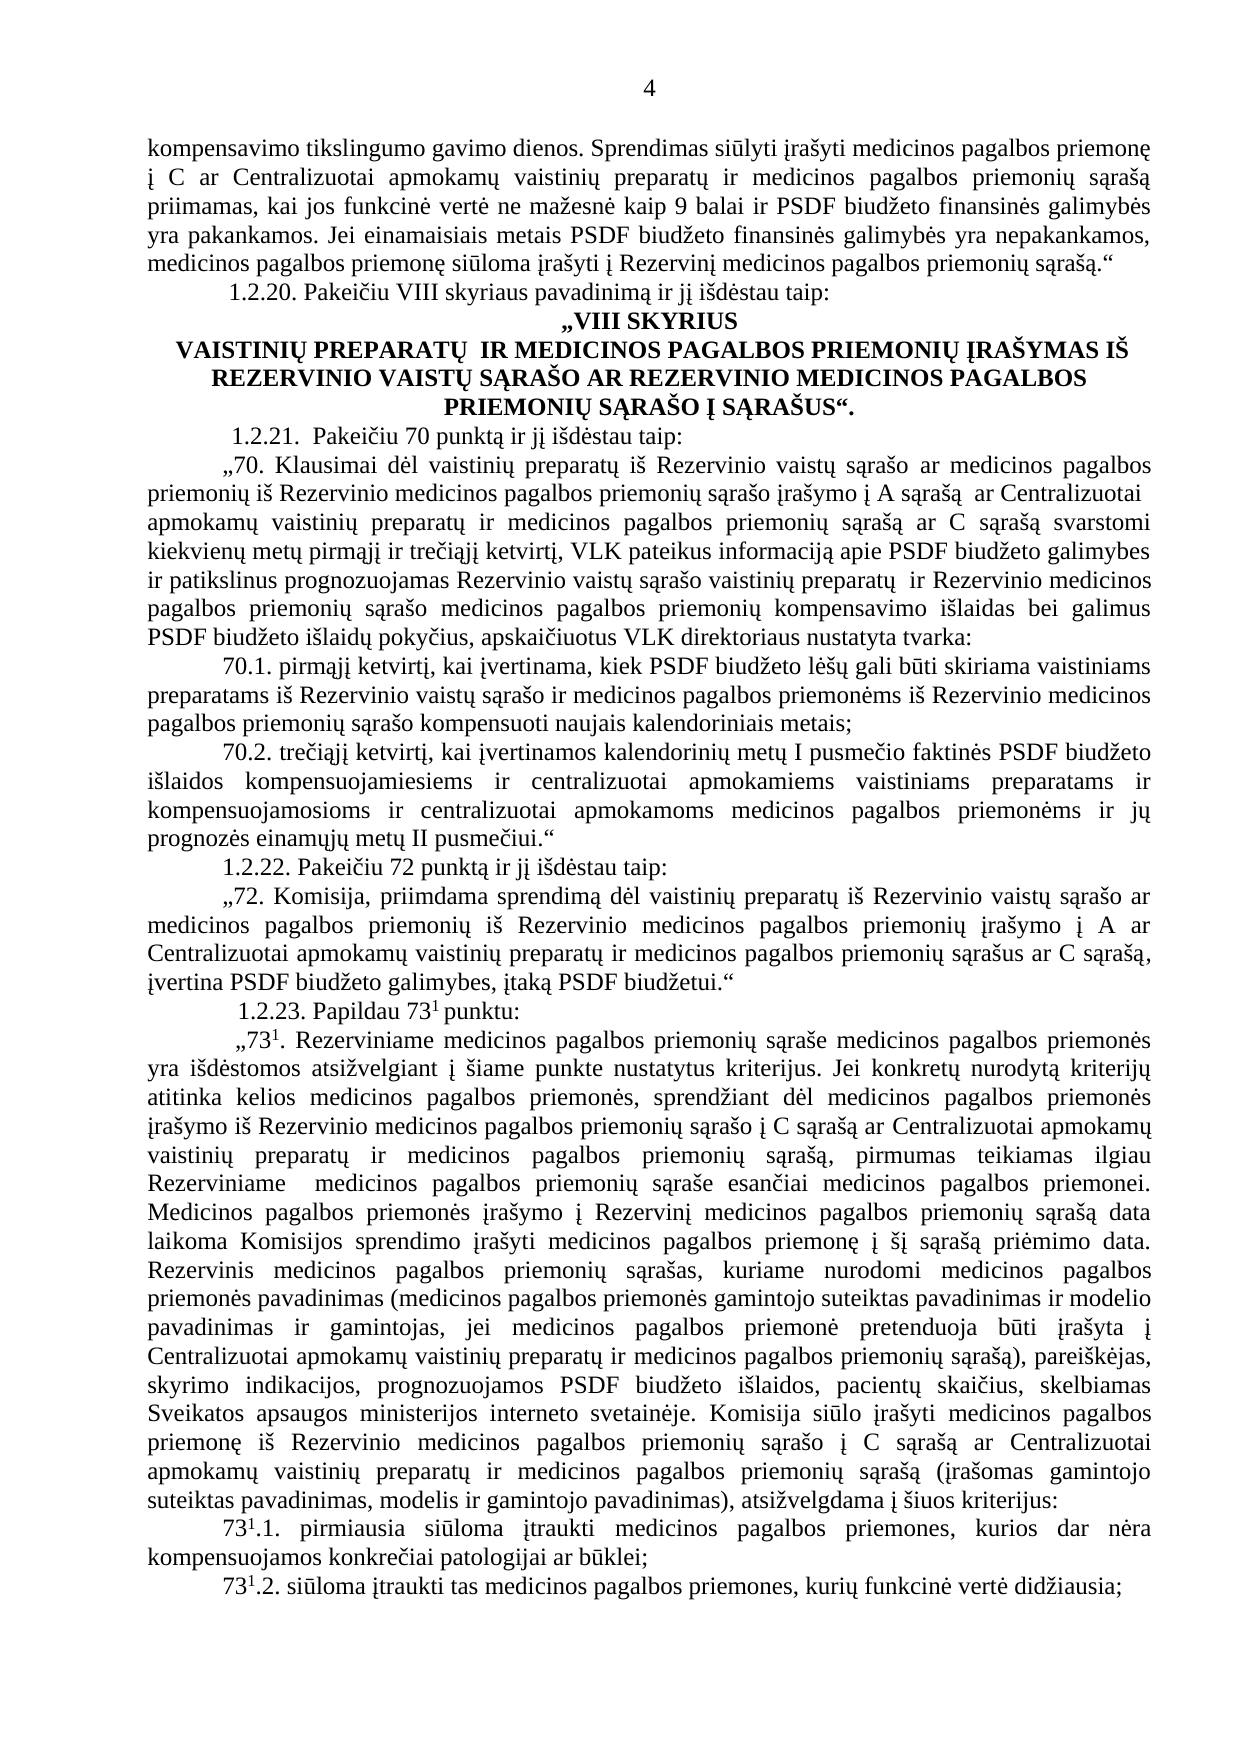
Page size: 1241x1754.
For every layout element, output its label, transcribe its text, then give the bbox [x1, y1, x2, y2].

text kompensavimo tikslingumo gavimo dienos. Sprendimas siūlyti įrašyti medicinos pagalbos priemonę į C ar Centralizuotai apmokamų vaistinių preparatų ir medicinos pagalbos priemonių sąrašą priimamas, kai jos funkcinė vertė ne mažesnė kaip 9 balai ir PSDF biudžeto finansinės galimybės yra pakankamos. Jei einamaisiais metais PSDF biudžeto finansinės galimybės yra nepakankamos, medicinos pagalbos priemonę siūloma įrašyti į Rezervinį medicinos pagalbos priemonių sąrašą.“ [147, 133, 1152, 277]
text apmokamų vaistinių preparatų ir medicinos pagalbos priemonių sąrašą ar C sąrašą svarstomi kiekvienų metų pirmąjį ir trečiąjį ketvirtį, VLK pateikus informaciją apie PSDF biudžeto galimybes ir patikslinus prognozuojamas Rezervinio vaistų sąrašo vaistinių preparatų ir Rezervinio medicinos pagalbos priemonių sąrašo medicinos pagalbos priemonių kompensavimo išlaidas bei galimus PSDF biudžeto išlaidų pokyčius, apskaičiuotus VLK direktoriaus nustatyta tvarka: [147, 507, 1152, 651]
text 731.2. siūloma įtraukti tas medicinos pagalbos priemones, kurių funkcinė vertė didžiausia; [147, 1571, 1152, 1600]
text 1.2.20. Pakeičiu VIII skyriaus pavadinimą ir jį išdėstau taip: [228, 277, 1152, 306]
text 70.2. trečiąjį ketvirtį, kai įvertinamos kalendorinių metų I pusmečio faktinės PSDF biudžeto išlaidos kompensuojamiesiems ir centralizuotai apmokamiems vaistiniams preparatams ir kompensuojamosioms ir centralizuotai apmokamoms medicinos pagalbos priemonėms ir jų prognozės einamųjų metų II pusmečiui.“ [147, 737, 1152, 852]
text 1.2.22. Pakeičiu 72 punktą ir jį išdėstau taip: [147, 852, 1152, 881]
text 1.2.23. Papildau 731 punktu: [147, 996, 1152, 1025]
text „72. Komisija, priimdama sprendimą dėl vaistinių preparatų iš Rezervinio vaistų sąrašo ar medicinos pagalbos priemonių iš Rezervinio medicinos pagalbos priemonių įrašymo į A ar Centralizuotai apmokamų vaistinių preparatų ir medicinos pagalbos priemonių sąrašus ar C sąrašą, įvertina PSDF biudžeto galimybes, įtaką PSDF biudžetui.“ [147, 881, 1152, 996]
text VAISTINIŲ PREPARATŲ IR MEDICINOS PAGALBOS PRIEMONIŲ ĮRAŠYMAS IŠ REZERVINIO VAISTŲ SĄRAŠO AR REZERVINIO MEDICINOS PAGALBOS PRIEMONIŲ SĄRAŠO Į SĄRAŠUS“. [147, 335, 1152, 421]
text 70.1. pirmąjį ketvirtį, kai įvertinama, kiek PSDF biudžeto lėšų gali būti skiriama vaistiniams preparatams iš Rezervinio vaistų sąrašo ir medicinos pagalbos priemonėms iš Rezervinio medicinos pagalbos priemonių sąrašo kompensuoti naujais kalendoriniais metais; [147, 651, 1152, 737]
text „VIII SKYRIUS [147, 306, 1152, 335]
text „731. Rezerviniame medicinos pagalbos priemonių sąraše medicinos pagalbos priemonės yra išdėstomos atsižvelgiant į šiame punkte nustatytus kriterijus. Jei konkretų nurodytą kriterijų atitinka kelios medicinos pagalbos priemonės, sprendžiant dėl medicinos pagalbos priemonės įrašymo iš Rezervinio medicinos pagalbos priemonių sąrašo į C sąrašą ar Centralizuotai apmokamų vaistinių preparatų ir medicinos pagalbos priemonių sąrašą, pirmumas teikiamas ilgiau Rezerviniame medicinos pagalbos priemonių sąraše esančiai medicinos pagalbos priemonei. Medicinos pagalbos priemonės įrašymo į Rezervinį medicinos pagalbos priemonių sąrašą data laikoma Komisijos sprendimo įrašyti medicinos pagalbos priemonę į šį sąrašą priėmimo data. Rezervinis medicinos pagalbos priemonių sąrašas, kuriame nurodomi medicinos pagalbos priemonės pavadinimas (medicinos pagalbos priemonės gamintojo suteiktas pavadinimas ir modelio pavadinimas ir gamintojas, jei medicinos pagalbos priemonė pretenduoja būti įrašyta į Centralizuotai apmokamų vaistinių preparatų ir medicinos pagalbos priemonių sąrašą), pareiškėjas, skyrimo indikacijos, prognozuojamos PSDF biudžeto išlaidos, pacientų skaičius, skelbiamas Sveikatos apsaugos ministerijos interneto svetainėje. Komisija siūlo įrašyti medicinos pagalbos priemonę iš Rezervinio medicinos pagalbos priemonių sąrašo į C sąrašą ar Centralizuotai apmokamų vaistinių preparatų ir medicinos pagalbos priemonių sąrašą (įrašomas gamintojo suteiktas pavadinimas, modelis ir gamintojo pavadinimas), atsižvelgdama į šiuos kriterijus: [147, 1025, 1152, 1513]
text 731.1. pirmiausia siūloma įtraukti medicinos pagalbos priemones, kurios dar nėra kompensuojamos konkrečiai patologijai ar būklei; [147, 1513, 1152, 1571]
text 1.2.21. Pakeičiu 70 punktą ir jį išdėstau taip: [147, 421, 1152, 450]
text „70. Klausimai dėl vaistinių preparatų iš Rezervinio vaistų sąrašo ar medicinos pagalbos priemonių iš Rezervinio medicinos pagalbos priemonių sąrašo įrašymo į A sąrašą ar Centralizuotai [147, 450, 1152, 507]
